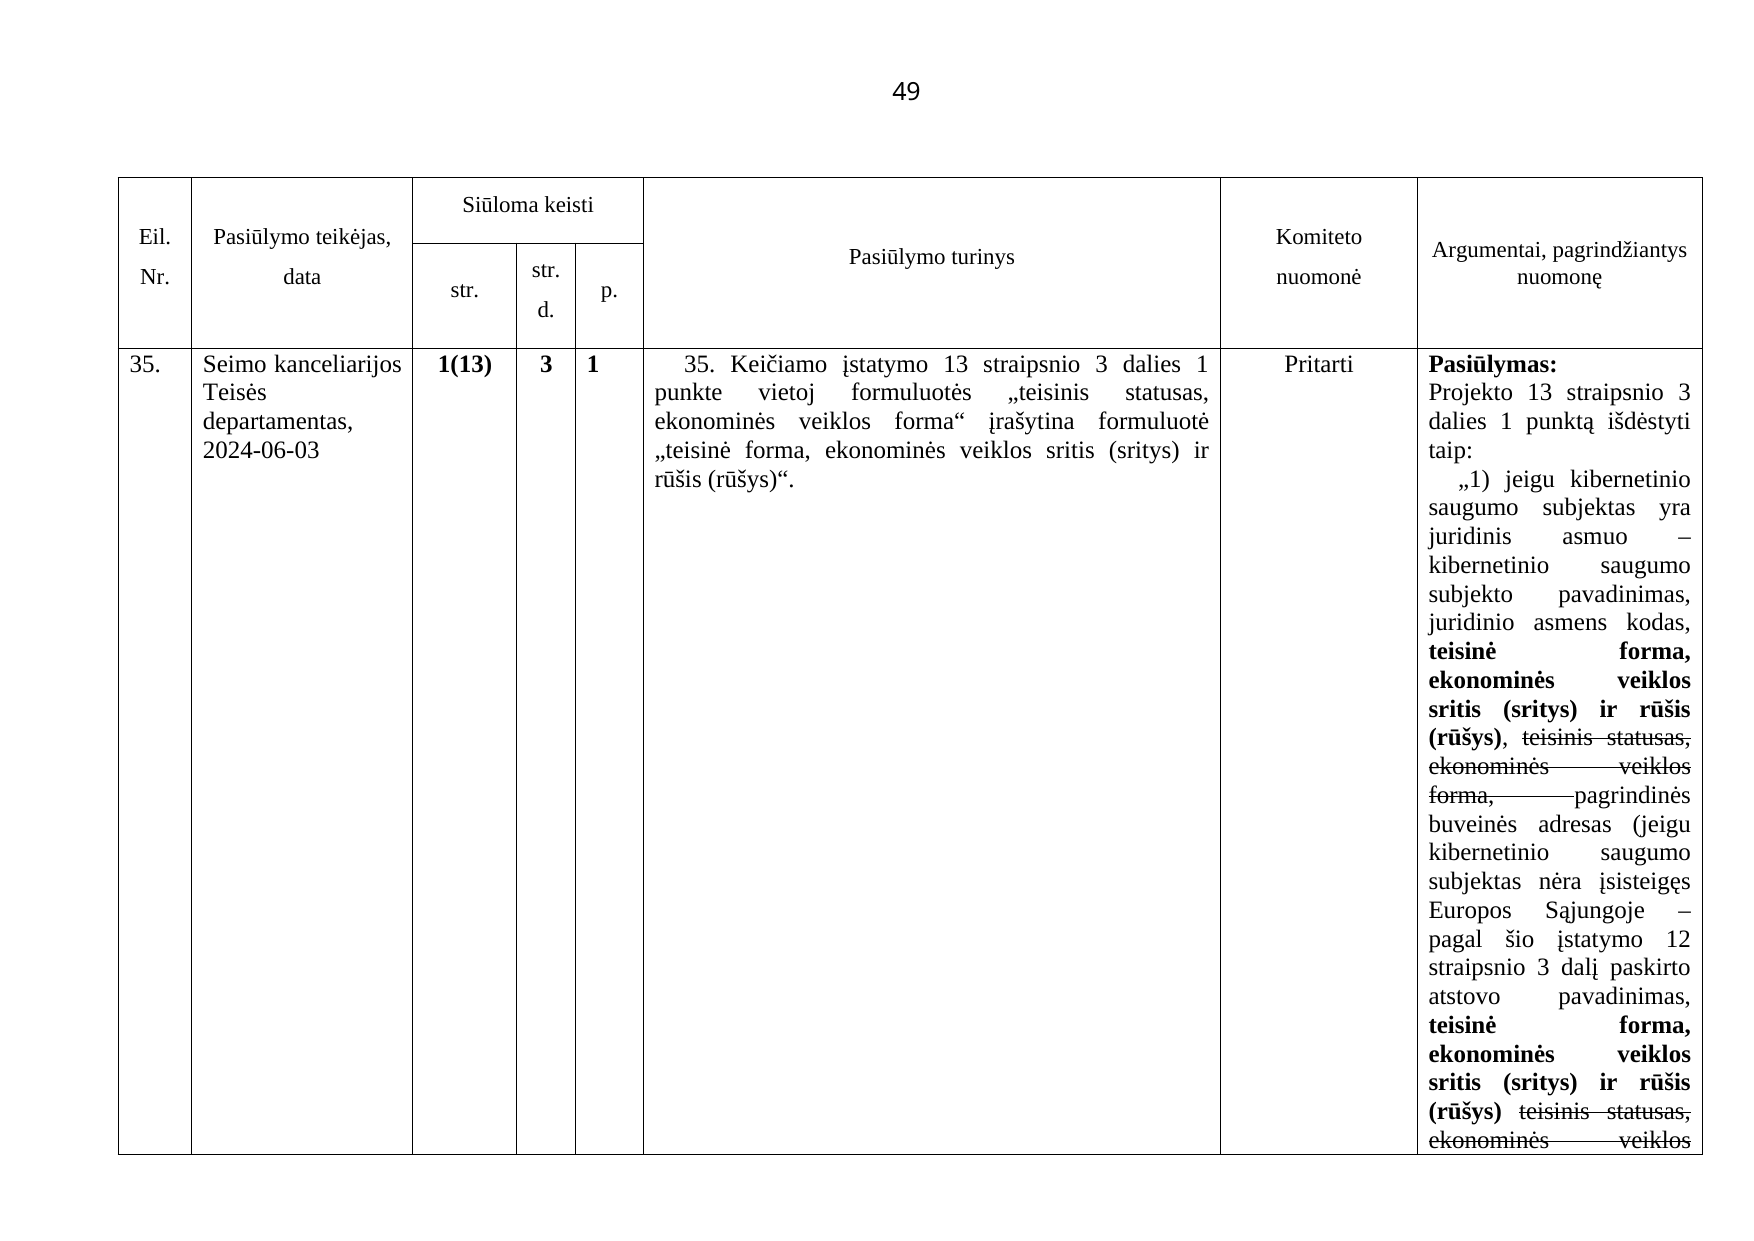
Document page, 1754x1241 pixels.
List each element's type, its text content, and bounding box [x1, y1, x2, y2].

table_cell str. [413, 244, 516, 348]
table_cell p. [576, 244, 643, 348]
table_cell Seimo kanceliarijos Teisės departamentas, 2024-06-03 [192, 349, 412, 1154]
table_cell 1 [576, 349, 643, 1154]
table_cell 35. [119, 349, 191, 1154]
table_header Eil. Nr. [119, 178, 191, 348]
table_header Pasiūlymo turinys [644, 178, 1220, 348]
table_header Pasiūlymo teikėjas, data [192, 178, 412, 348]
table_cell Pasiūlymas: Projekto 13 straipsnio 3 dalies 1 punktą išdėstyti taip: „1) jeigu kibernetinio saugumo subjektas yra juridinis asmuo – kibernetinio saugumo subjekto pavadinimas, juridinio asmens kodas, teisinė forma, ekonominės veiklos sritis (sritys) ir rūšis (rūšys), teisinis statusas, ekonominės veiklos forma, pagrindinės buveinės adresas (jeigu kibernetinio saugumo subjektas nėra įsisteigęs Europos Sąjungoje – pagal šio įstatymo 12 straipsnio 3 dalį paskirto atstovo pavadinimas, teisinė forma, ekonominės veiklos sritis (sritys) ir rūšis (rūšys) teisinis statusas, ekonominės veiklos [1418, 349, 1702, 1154]
table_cell str. d. [517, 244, 575, 348]
table_cell 3 [517, 349, 575, 1154]
table_header Siūloma keisti [413, 178, 643, 243]
table_header Argumentai, pagrindžiantys nuomonę [1418, 178, 1702, 348]
table_header Komiteto nuomonė [1221, 178, 1417, 348]
table_cell 35. Keičiamo įstatymo 13 straipsnio 3 dalies 1 punkte vietoj formuluotės „teisinis statusas, ekonominės veiklos forma“ įrašytina formuluotė „teisinė forma, ekonominės veiklos sritis (sritys) ir rūšis (rūšys)“. [644, 349, 1220, 1154]
table_cell 1(13) [413, 349, 516, 1154]
table_cell Pritarti [1221, 349, 1417, 1154]
